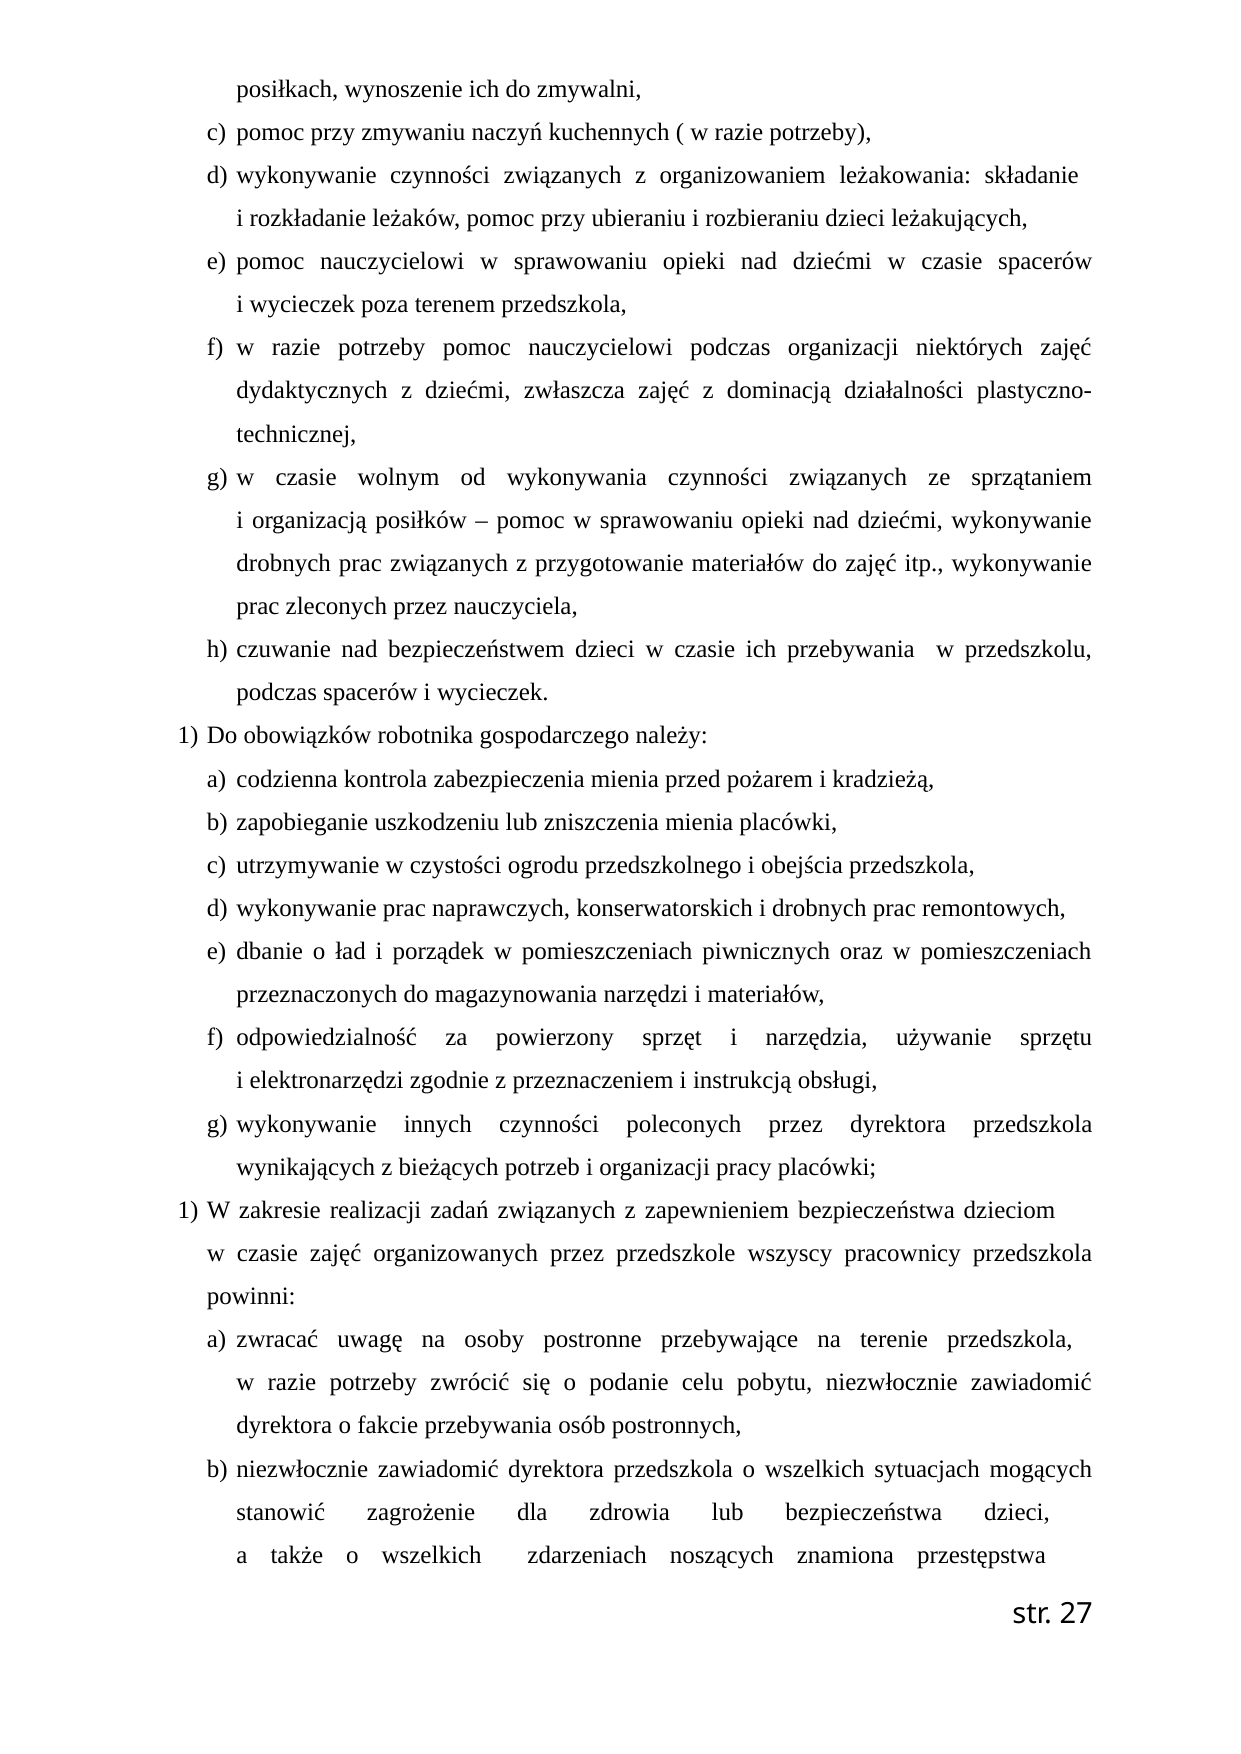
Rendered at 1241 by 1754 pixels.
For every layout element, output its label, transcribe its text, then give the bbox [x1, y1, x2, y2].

list W zakresie realizacji zadań związanych z zapewnieniem bezpieczeństwa dzieciom w czasie zajęć organizowanych przez przedszkole wszyscy pracownicy przedszkola powinni: [177, 1195, 1093, 1310]
list w razie potrzeby pomoc nauczycielowi podczas organizacji niektórych zajęć dydaktycznych z dziećmi, zwłaszcza zajęć z dominacją działalności plastyczno-technicznej, [207, 332, 1093, 447]
list odpowiedzialność za powierzony sprzęt i narzędzia, używanie sprzętu i elektronarzędzi zgodnie z przeznaczeniem i instrukcją obsługi, [207, 1022, 1093, 1094]
list wykonywanie prac naprawczych, konserwatorskich i drobnych prac remontowych, [207, 893, 1093, 922]
list Do obowiązków robotnika gospodarczego należy: [177, 721, 1093, 749]
list zapobieganie uszkodzeniu lub zniszczenia mienia placówki, [207, 807, 1093, 836]
list posiłkach, wynoszenie ich do zmywalni, [207, 74, 1093, 102]
list dbanie o ład i porządek w pomieszczeniach piwnicznych oraz w pomieszczeniach przeznaczonych do magazynowania narzędzi i materiałów, [207, 936, 1093, 1008]
list pomoc nauczycielowi w sprawowaniu opieki nad dziećmi w czasie spacerów i wycieczek poza terenem przedszkola, [207, 246, 1093, 318]
list zwracać uwagę na osoby postronne przebywające na terenie przedszkola, w razie potrzeby zwrócić się o podanie celu pobytu, niezwłocznie zawiadomić dyrektora o fakcie przebywania osób postronnych, [207, 1324, 1093, 1439]
list w czasie wolnym od wykonywania czynności związanych ze sprzątaniem i organizacją posiłków – pomoc w sprawowaniu opieki nad dziećmi, wykonywanie drobnych prac związanych z przygotowanie materiałów do zajęć itp., wykonywanie prac zleconych przez nauczyciela, [207, 462, 1093, 620]
list pomoc przy zmywaniu naczyń kuchennych ( w razie potrzeby), [207, 117, 1093, 146]
list wykonywanie innych czynności poleconych przez dyrektora przedszkola wynikających z bieżących potrzeb i organizacji pracy placówki; [207, 1109, 1093, 1181]
list wykonywanie czynności związanych z organizowaniem leżakowania: składanie i rozkładanie leżaków, pomoc przy ubieraniu i rozbieraniu dzieci leżakujących, [207, 160, 1093, 232]
list niezwłocznie zawiadomić dyrektora przedszkola o wszelkich sytuacjach mogących stanowić zagrożenie dla zdrowia lub bezpieczeństwa dzieci, a także o wszelkich zdarzeniach noszących znamiona przestępstwa [207, 1454, 1093, 1569]
list czuwanie nad bezpieczeństwem dzieci w czasie ich przebywania w przedszkolu, podczas spacerów i wycieczek. [207, 634, 1093, 706]
list utrzymywanie w czystości ogrodu przedszkolnego i obejścia przedszkola, [207, 850, 1093, 879]
list codzienna kontrola zabezpieczenia mienia przed pożarem i kradzieżą, [207, 764, 1093, 792]
